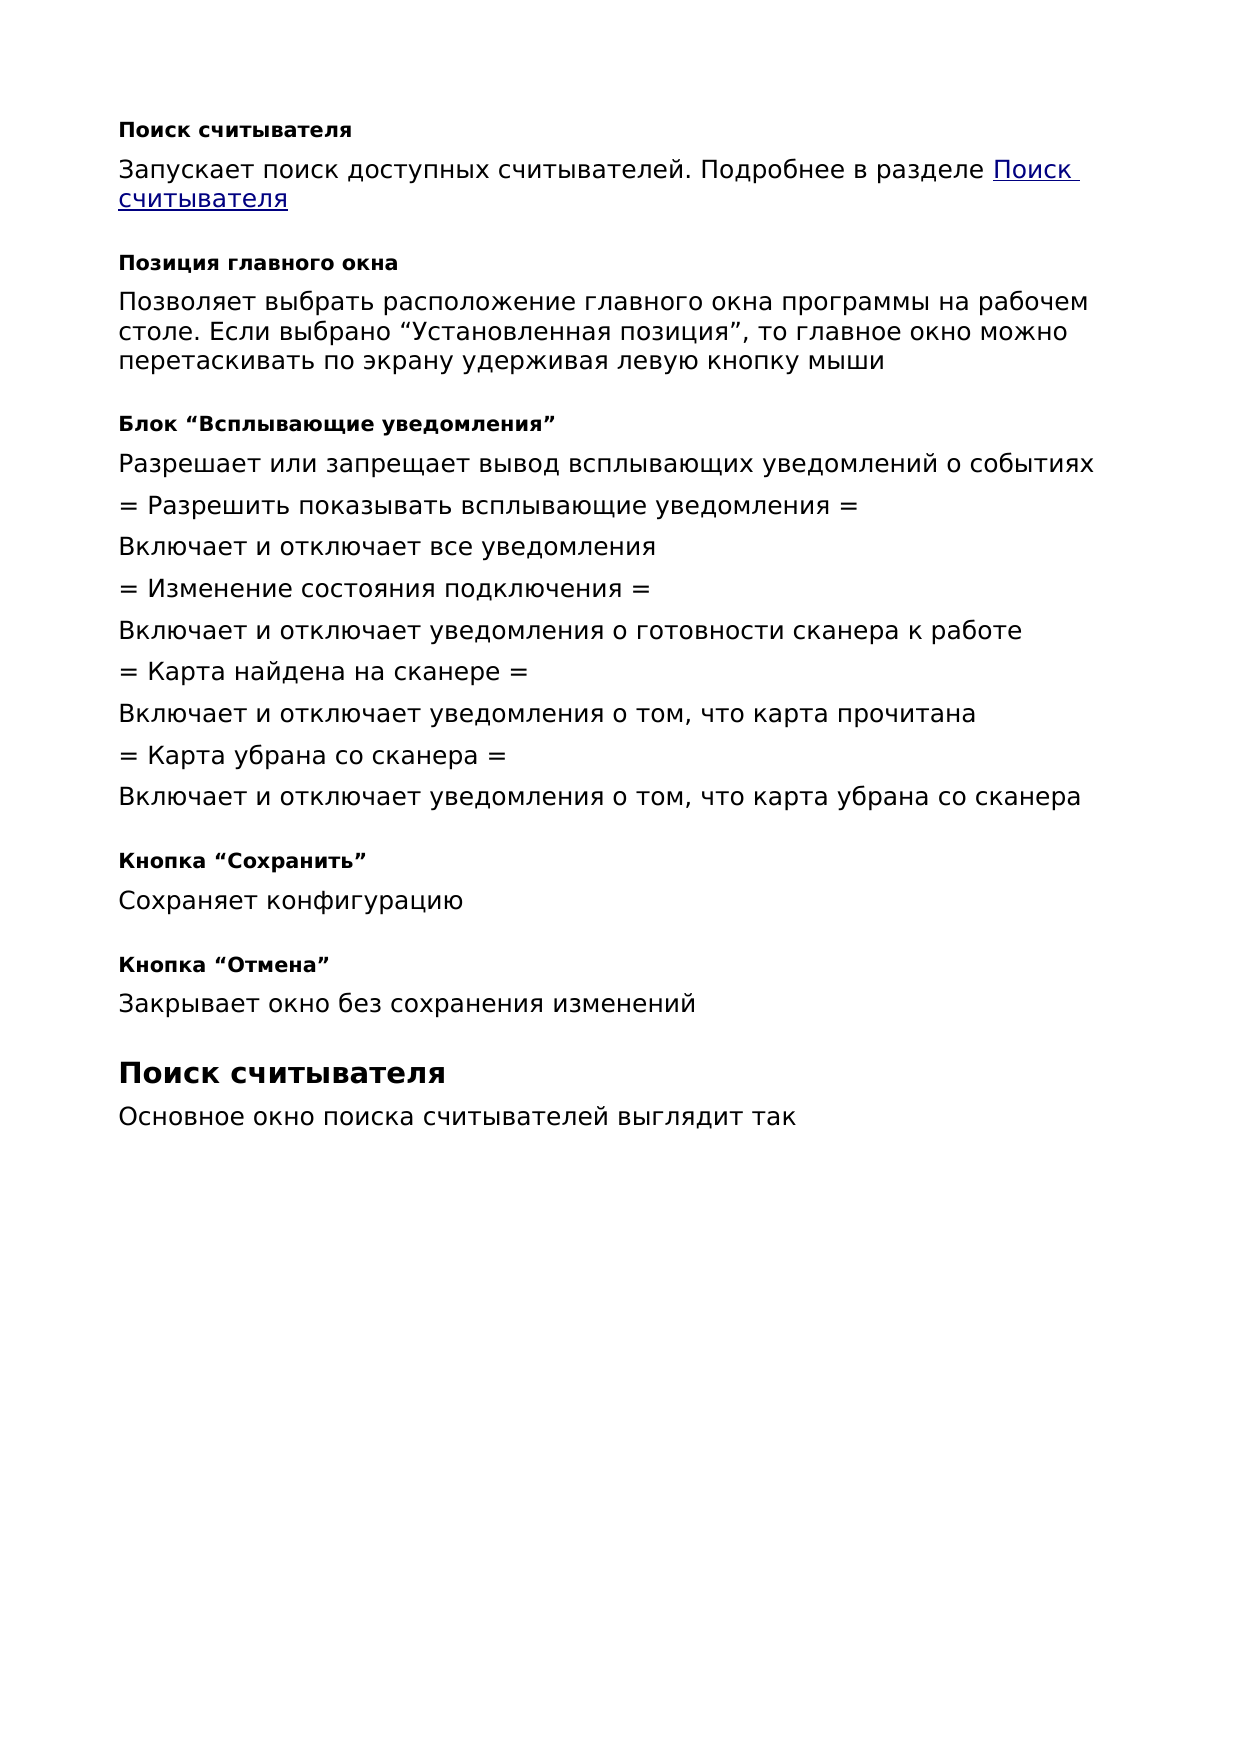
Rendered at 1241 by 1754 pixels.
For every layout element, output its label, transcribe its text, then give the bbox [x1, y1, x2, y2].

text Включает и отключает все уведомления [118, 533, 1122, 562]
text Основное окно поиска считывателей выглядит так [118, 1103, 1122, 1132]
text Включает и отключает уведомления о том, что карта прочитана [118, 699, 1122, 728]
text = Разрешить показывать всплывающие уведомления = [118, 491, 1122, 520]
subtitle Блок “Всплывающие уведомления” [118, 412, 1122, 437]
text Позволяет выбрать расположение главного окна программы на рабочем столе. Если выбрано “Установленная позиция”, то главное окно можно перетаскивать по экрану удерживая левую кнопку мыши [118, 287, 1122, 375]
text Запускает поиск доступных считывателей. Подробнее в разделе Поиск считывателя [118, 155, 1122, 213]
subtitle Поиск считывателя [118, 1056, 1122, 1090]
subtitle Кнопка “Отмена” [118, 953, 1122, 977]
text = Карта убрана со сканера = [118, 741, 1122, 770]
text Включает и отключает уведомления о готовности сканера к работе [118, 616, 1122, 645]
subtitle Позиция главного окна [118, 251, 1122, 275]
text Разрешает или запрещает вывод всплывающих уведомлений о событиях [118, 449, 1122, 478]
subtitle Кнопка “Сохранить” [118, 849, 1122, 873]
text Сохраняет конфигурацию [118, 886, 1122, 915]
text = Изменение состояния подключения = [118, 574, 1122, 603]
subtitle Поиск считывателя [118, 118, 1122, 142]
text Включает и отключает уведомления о том, что карта убрана со сканера [118, 783, 1122, 812]
text = Карта найдена на сканере = [118, 658, 1122, 687]
text Закрывает окно без сохранения изменений [118, 989, 1122, 1019]
